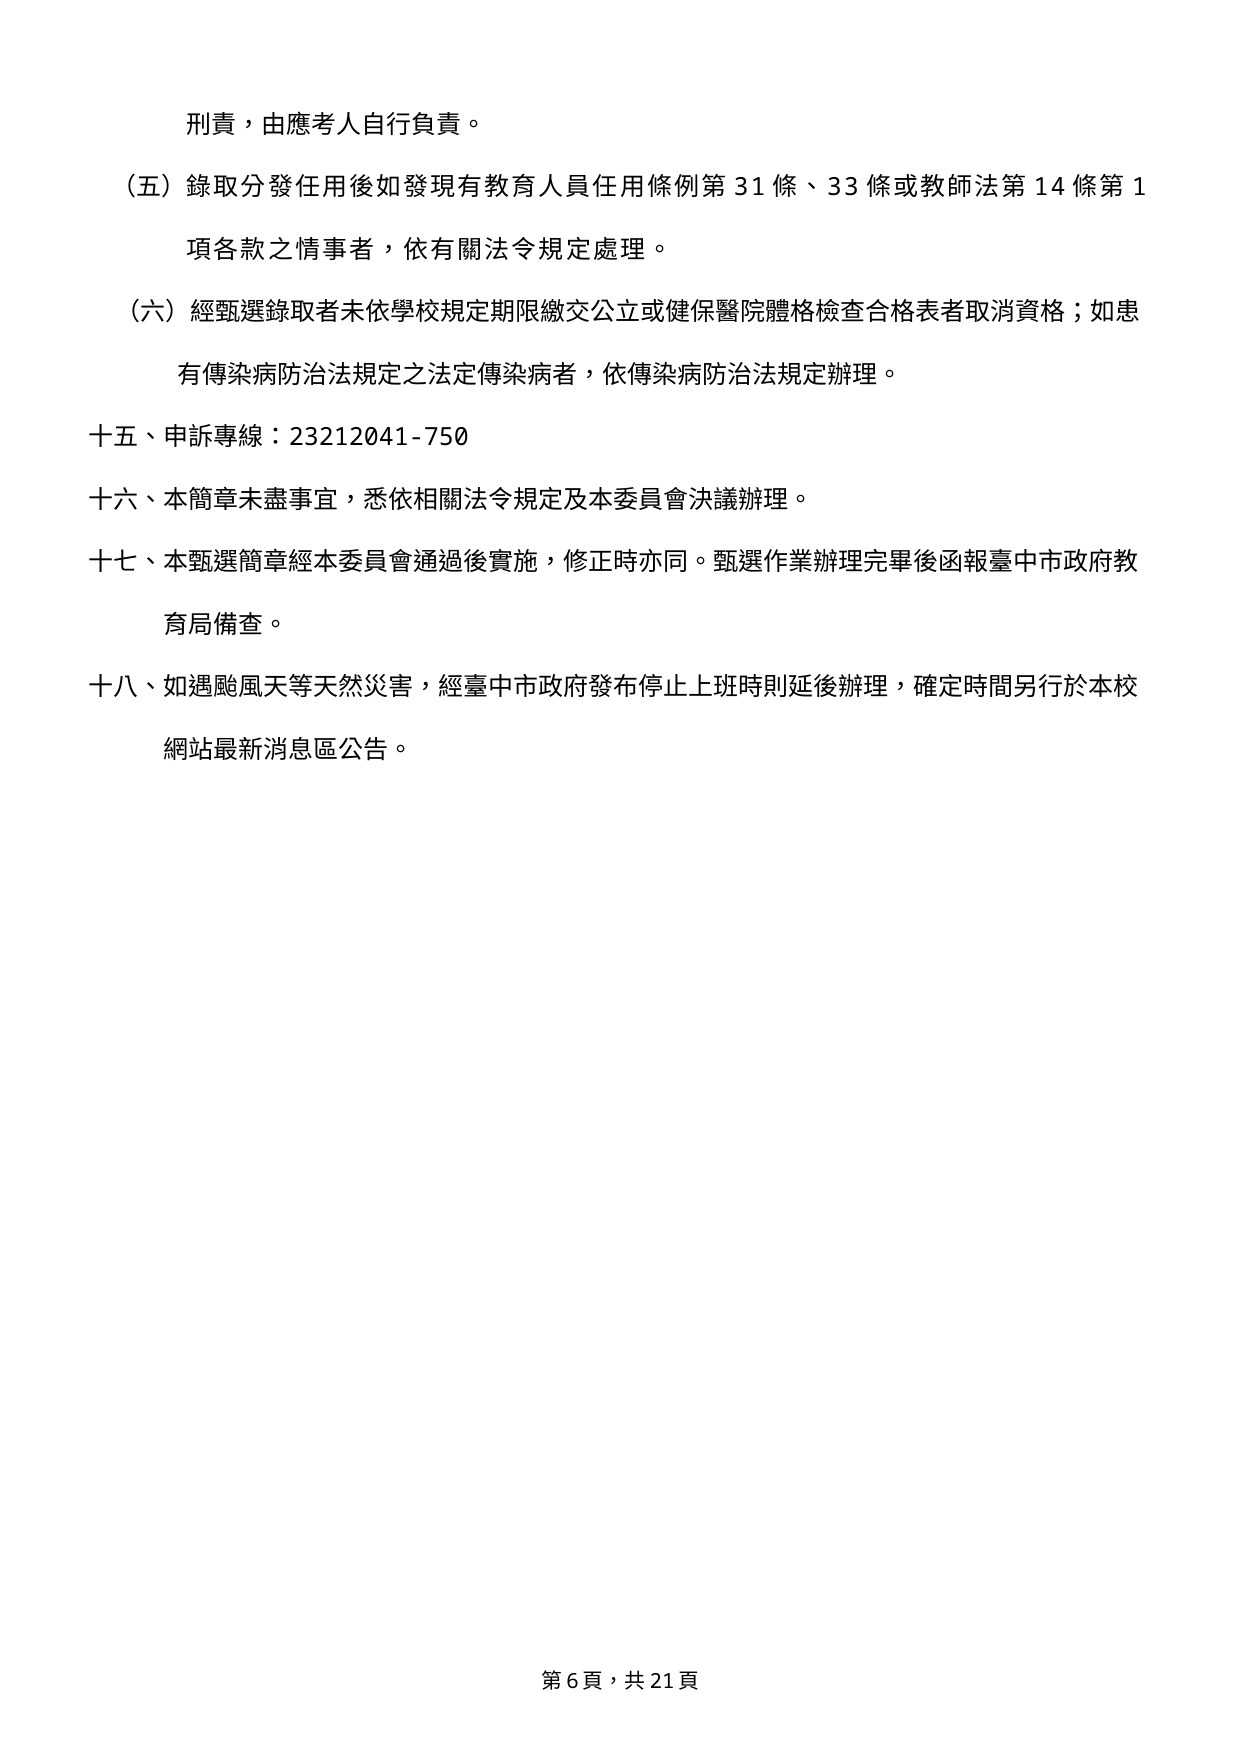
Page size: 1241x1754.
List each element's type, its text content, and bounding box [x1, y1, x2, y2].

text 刑責，由應考人自行負責。 [112, 81, 1152, 143]
text （六）經甄選錄取者未依學校規定期限繳交公立或健保醫院體格檢查合格表者取消資格；如患有傳染病防治法規定之法定傳染病者，依傳染病防治法規定辦理。 [115, 268, 1152, 393]
text 十八、如遇颱風天等天然災害，經臺中市政府發布停止上班時則延後辦理，確定時間另行於本校網站最新消息區公告。 [89, 643, 1152, 768]
text 十五、申訴專線：23212041-750 [89, 393, 1152, 456]
text 十六、本簡章未盡事宜，悉依相關法令規定及本委員會決議辦理。 [89, 456, 1152, 518]
text （五）錄取分發任用後如發現有教育人員任用條例第31條、33條或教師法第14條第1項各款之情事者，依有關法令規定處理。 [112, 143, 1152, 268]
text 十七、本甄選簡章經本委員會通過後實施，修正時亦同。甄選作業辦理完畢後函報臺中市政府教育局備查。 [89, 518, 1152, 643]
